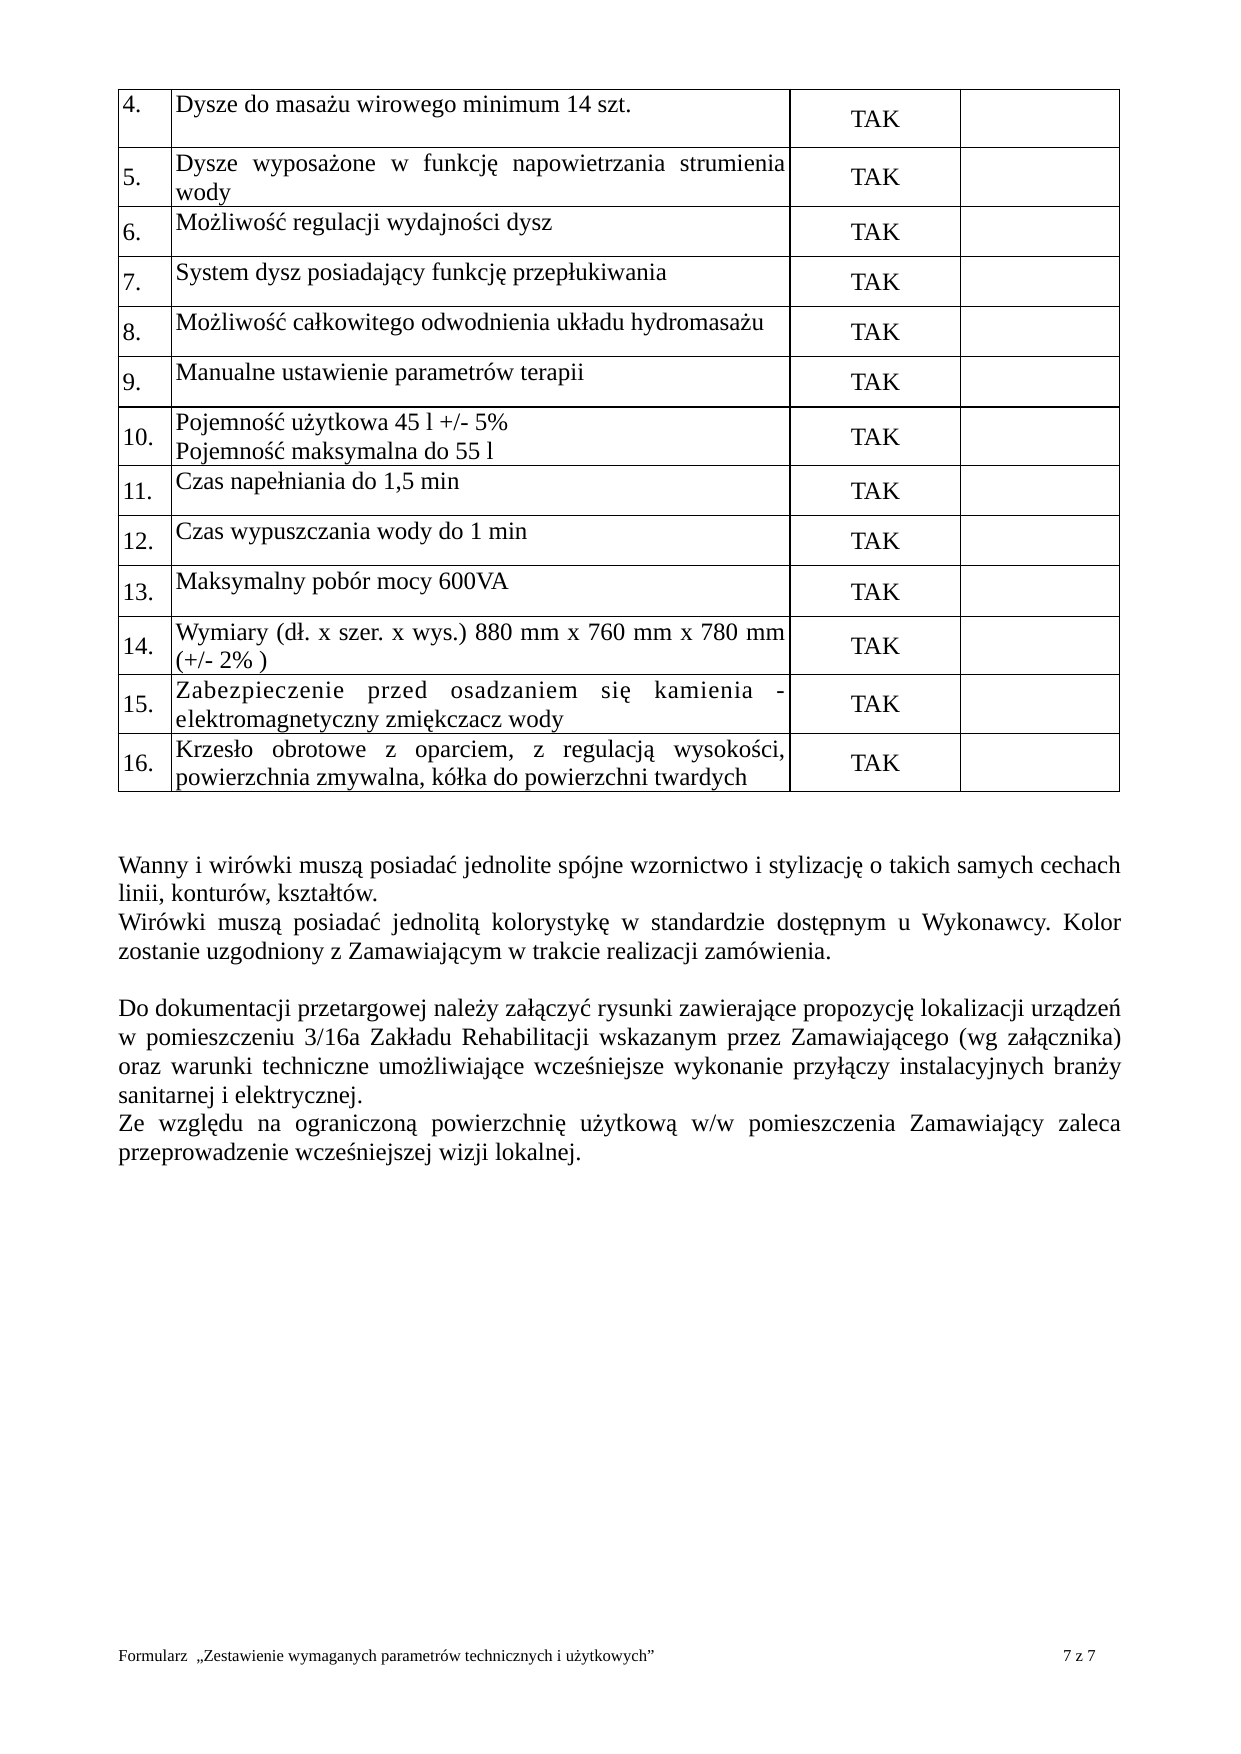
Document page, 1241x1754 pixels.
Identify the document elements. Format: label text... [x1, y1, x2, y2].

table_cell [961, 148, 1119, 206]
table_cell TAK [791, 408, 960, 465]
table_cell System dysz posiadający funkcję przepłukiwania [172, 257, 789, 306]
table_cell [961, 408, 1119, 465]
table_cell [119, 617, 171, 674]
table_cell [961, 90, 1119, 147]
table_cell [961, 257, 1119, 306]
table_cell [119, 257, 171, 306]
table_cell Maksymalny pobór mocy 600VA [172, 566, 789, 616]
table_cell TAK [791, 566, 960, 616]
table_cell Możliwość całkowitego odwodnienia układu hydromasażu [172, 307, 789, 356]
table_cell [961, 675, 1119, 733]
table_cell Pojemność użytkowa 45 l +/- 5% Pojemność maksymalna do 55 l [172, 408, 789, 465]
text Wirówki muszą posiadać jednolitą kolorystykę w standardzie dostępnym u Wykonawcy. Kolor zostanie uzgodniony z Zamawiającym w trakcie realizacji zamówienia. [118, 907, 1122, 965]
table_cell [961, 466, 1119, 515]
table_cell [961, 566, 1119, 616]
text Do dokumentacji przetargowej należy załączyć rysunki zawierające propozycję lokalizacji urządzeń w pomieszczeniu 3/16a Zakładu Rehabilitacji wskazanym przez Zamawiającego (wg załącznika) oraz warunki techniczne umożliwiające wcześniejsze wykonanie przyłączy instalacyjnych branży sanitarnej i elektrycznej. [118, 993, 1122, 1108]
table_cell [119, 357, 171, 406]
table_cell [119, 516, 171, 565]
table_cell [961, 734, 1119, 791]
table_cell [119, 408, 171, 465]
table_cell TAK [791, 516, 960, 565]
table_cell [961, 207, 1119, 256]
table_cell TAK [791, 617, 960, 674]
table_cell [119, 466, 171, 515]
table_cell [119, 675, 171, 733]
table_cell [961, 307, 1119, 356]
text Ze względu na ograniczoną powierzchnię użytkową w/w pomieszczenia Zamawiający zaleca przeprowadzenie wcześniejszej wizji lokalnej. [118, 1108, 1122, 1166]
table_cell [961, 516, 1119, 565]
table_cell Dysze do masażu wirowego minimum 14 szt. [172, 90, 789, 147]
table_cell TAK [791, 148, 960, 206]
table_cell TAK [791, 90, 960, 147]
table_cell TAK [791, 357, 960, 406]
table_cell [119, 207, 171, 256]
table_cell Wymiary (dł. x szer. x wys.) 880 mm x 760 mm x 780 mm (+/- 2% ) [172, 617, 789, 674]
table_cell Możliwość regulacji wydajności dysz [172, 207, 789, 256]
table_cell [119, 307, 171, 356]
table_cell [119, 734, 171, 791]
table_cell TAK [791, 257, 960, 306]
table_cell [961, 617, 1119, 674]
table_cell TAK [791, 207, 960, 256]
table_cell Czas napełniania do 1,5 min [172, 466, 789, 515]
table_cell [961, 357, 1119, 406]
table_cell TAK [791, 307, 960, 356]
table_cell TAK [791, 675, 960, 733]
table_cell Krzesło obrotowe z oparciem, z regulacją wysokości, powierzchnia zmywalna, kółka do powierzchni twardych [172, 734, 789, 791]
table_cell TAK [791, 466, 960, 515]
table_cell Manualne ustawienie parametrów terapii [172, 357, 789, 406]
table_cell [119, 566, 171, 616]
table_cell Dysze wyposażone w funkcję napowietrzania strumienia wody [172, 148, 789, 206]
table_cell [119, 148, 171, 206]
text Wanny i wirówki muszą posiadać jednolite spójne wzornictwo i stylizację o takich samych cechach linii, konturów, kształtów. [118, 850, 1122, 907]
table_cell Zabezpieczenie przed osadzaniem się kamienia - elektromagnetyczny zmiękczacz wody [172, 675, 789, 733]
table_cell Czas wypuszczania wody do 1 min [172, 516, 789, 565]
table_cell [119, 90, 171, 147]
table_cell TAK [791, 734, 960, 791]
